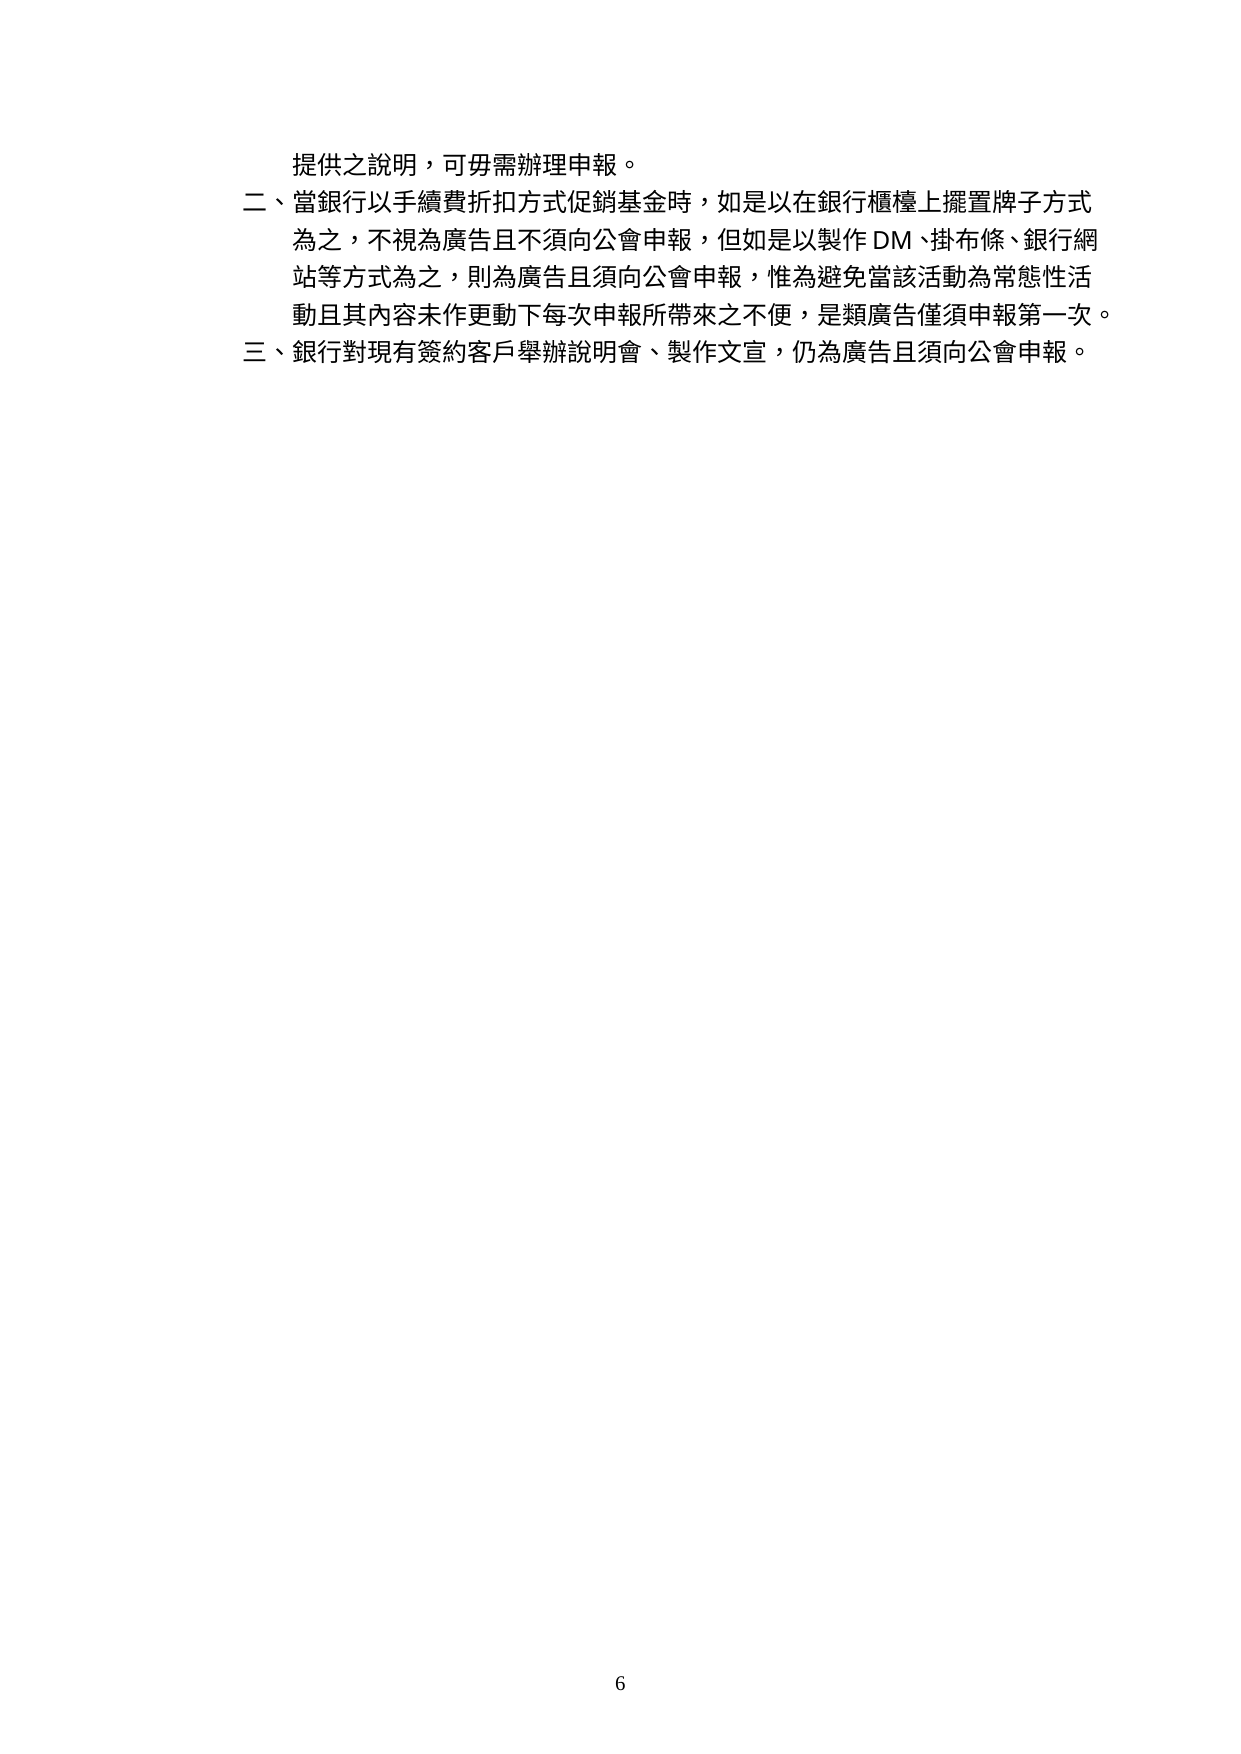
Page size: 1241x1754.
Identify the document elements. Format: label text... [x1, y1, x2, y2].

text 三、銀行對現有簽約客戶舉辦說明會、製作文宣，仍為廣告且須向公會申報。 [242, 332, 1098, 370]
text 提供之說明，可毋需辦理申報。 [242, 145, 1098, 182]
text 二、當銀行以手續費折扣方式促銷基金時，如是以在銀行櫃檯上擺置牌子方式為之，不視為廣告且不須向公會申報，但如是以製作DM、掛布條、銀行網站等方式為之，則為廣告且須向公會申報，惟為避免當該活動為常態性活動且其內容未作更動下每次申報所帶來之不便，是類廣告僅須申報第一次。 [242, 182, 1098, 332]
